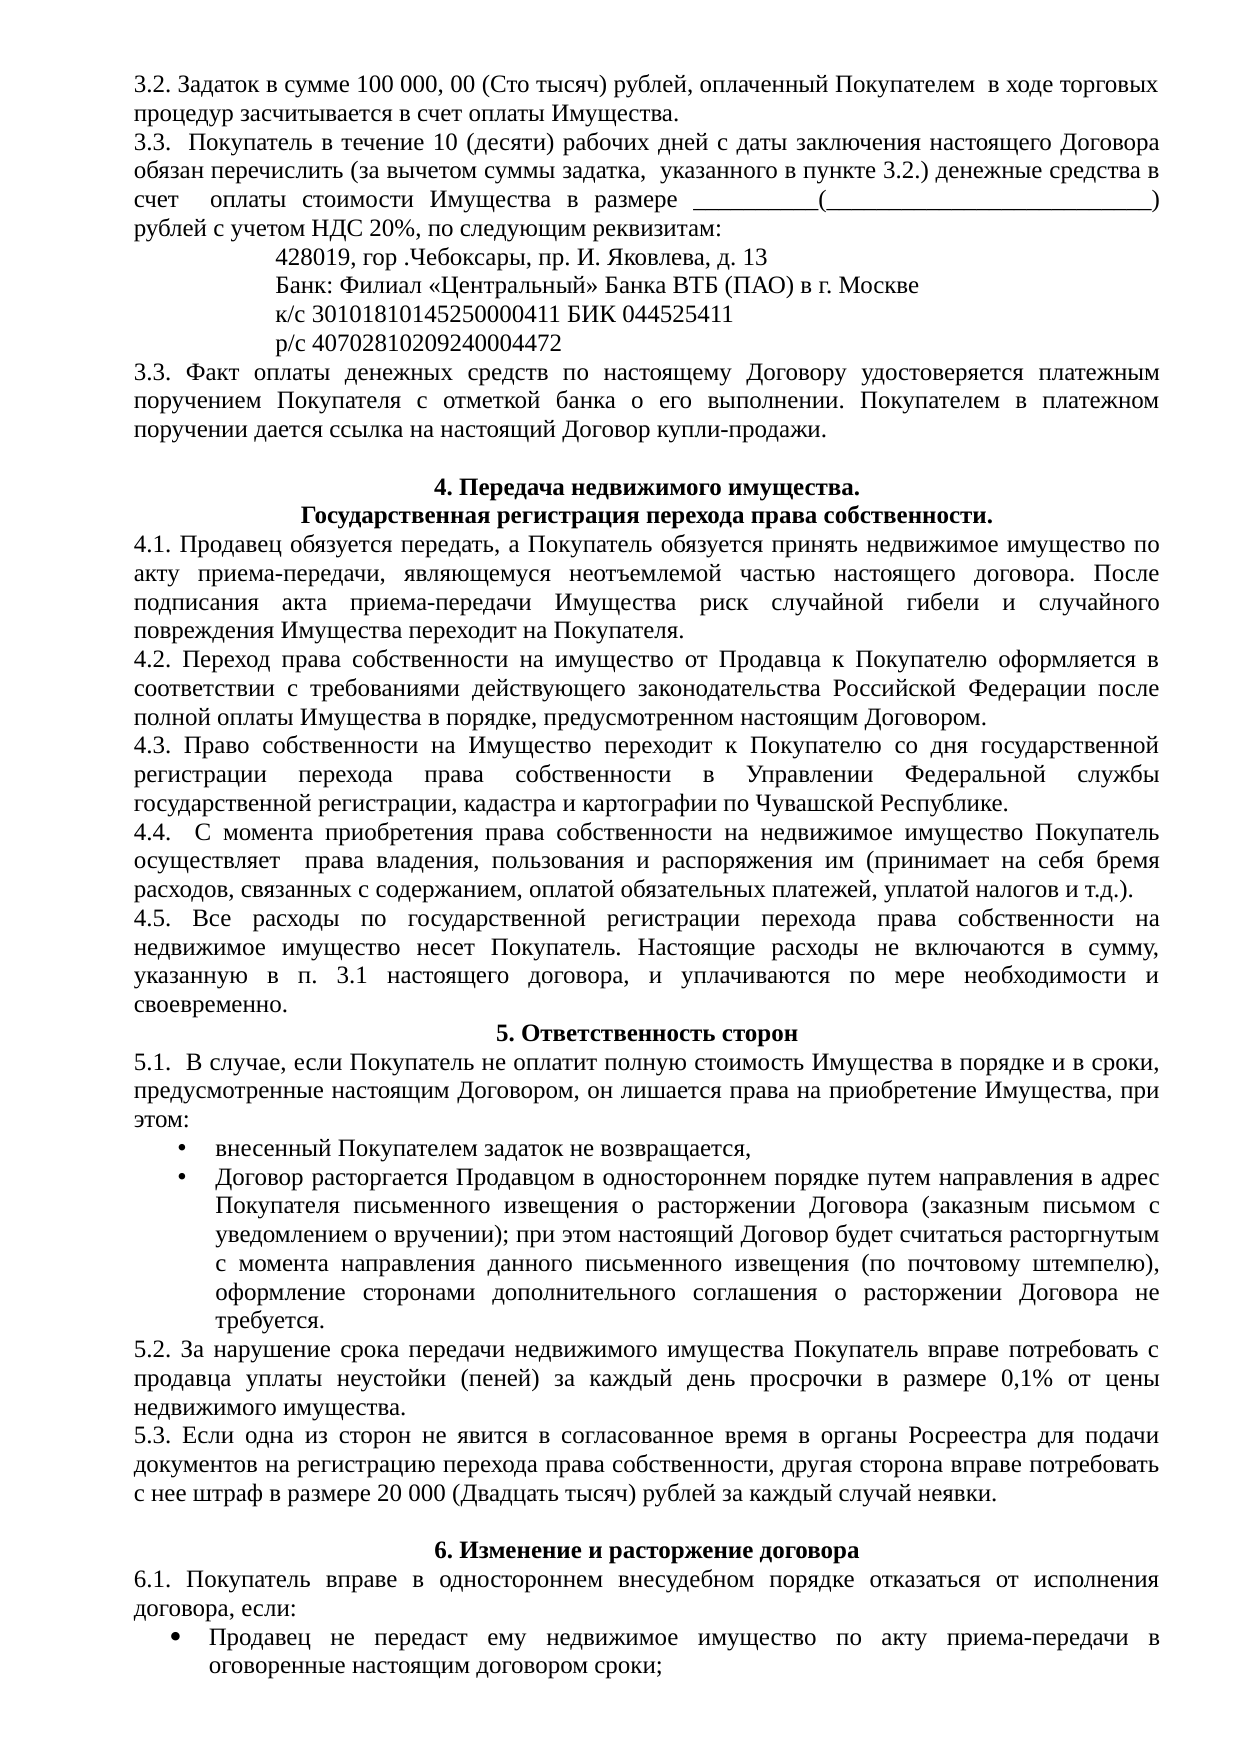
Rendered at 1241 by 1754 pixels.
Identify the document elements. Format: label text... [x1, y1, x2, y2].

list Договор расторгается Продавцом в одностороннем порядке путем направления в адрес Покупателя письменного извещения о расторжении Договора (заказным письмом с уведомлением о вручении); при этом настоящий Договор будет считаться расторгнутым с момента направления данного письменного извещения (по почтовому штемпелю), оформление сторонами дополнительного соглашения о расторжении Договора не требуется. [178, 1162, 1160, 1334]
text к/с 30101810145250000411 БИК 044525411 [275, 299, 1160, 328]
list Продавец не передаст ему недвижимое имущество по акту приема-передачи в оговоренные настоящим договором сроки; [171, 1622, 1160, 1679]
text 4.4. С момента приобретения права собственности на недвижимое имущество Покупатель осуществляет права владения, пользования и распоряжения им (принимает на себя бремя расходов, связанных с содержанием, оплатой обязательных платежей, уплатой налогов и т.д.). [133, 817, 1160, 903]
text 4.3. Право собственности на Имущество переходит к Покупателю со дня государственной регистрации перехода права собственности в Управлении Федеральной службы государственной регистрации, кадастра и картографии по Чувашской Республике. [133, 731, 1160, 817]
text 4.2. Переход права собственности на имущество от Продавца к Покупателю оформляется в соответствии с требованиями действующего законодательства Российской Федерации после полной оплаты Имущества в порядке, предусмотренном настоящим Договором. [133, 644, 1160, 731]
text 5.2. За нарушение срока передачи недвижимого имущества Покупатель вправе потребовать с продавца уплаты неустойки (пеней) за каждый день просрочки в размере 0,1% от цены недвижимого имущества. [133, 1334, 1160, 1421]
text 3.2. Задаток в сумме 100 000, 00 (Сто тысяч) рублей, оплаченный Покупателем в ходе торговых процедур засчитывается в счет оплаты Имущества. [133, 69, 1160, 127]
text р/с 40702810209240004472 [275, 328, 1160, 357]
text Государственная регистрация перехода права собственности. [133, 501, 1160, 529]
text 5.1. В случае, если Покупатель не оплатит полную стоимость Имущества в порядке и в сроки, предусмотренные настоящим Договором, он лишается права на приобретение Имущества, при этом: [133, 1047, 1160, 1133]
text 6.1. Покупатель вправе в одностороннем внесудебном порядке отказаться от исполнения договора, если: [133, 1564, 1160, 1622]
text 428019, гор .Чебоксары, пр. И. Яковлева, д. 13 [275, 242, 1160, 271]
text 4.5. Все расходы по государственной регистрации перехода права собственности на недвижимое имущество несет Покупатель. Настоящие расходы не включаются в сумму, указанную в п. 3.1 настоящего договора, и уплачиваются по мере необходимости и своевременно. [133, 903, 1160, 1018]
text 4.1. Продавец обязуется передать, а Покупатель обязуется принять недвижимое имущество по акту приема-передачи, являющемуся неотъемлемой частью настоящего договора. После подписания акта приема-передачи Имущества риск случайной гибели и случайного повреждения Имущества переходит на Покупателя. [133, 529, 1160, 644]
text 4. Передача недвижимого имущества. [133, 472, 1160, 501]
text 3.3. Факт оплаты денежных средств по настоящему Договору удостоверяется платежным поручением Покупателя с отметкой банка о его выполнении. Покупателем в платежном поручении дается ссылка на настоящий Договор купли-продажи. [133, 357, 1160, 443]
text 5. Ответственность сторон [133, 1018, 1160, 1047]
text 5.3. Если одна из сторон не явится в согласованное время в органы Росреестра для подачи документов на регистрацию перехода права собственности, другая сторона вправе потребовать с нее штраф в размере 20 000 (Двадцать тысяч) рублей за каждый случай неявки. [133, 1421, 1160, 1507]
text Банк: Филиал «Центральный» Банка ВТБ (ПАО) в г. Москве [275, 271, 1160, 299]
text 6. Изменение и расторжение договора [133, 1536, 1160, 1564]
text 3.3. Покупатель в течение 10 (десяти) рабочих дней с даты заключения настоящего Договора обязан перечислить (за вычетом суммы задатка, указанного в пункте 3.2.) денежные средства в счет оплаты стоимости Имущества в размере __________(__________________________) рублей с учетом НДС 20%, по следующим реквизитам: [133, 127, 1160, 242]
list внесенный Покупателем задаток не возвращается, [178, 1133, 1160, 1162]
